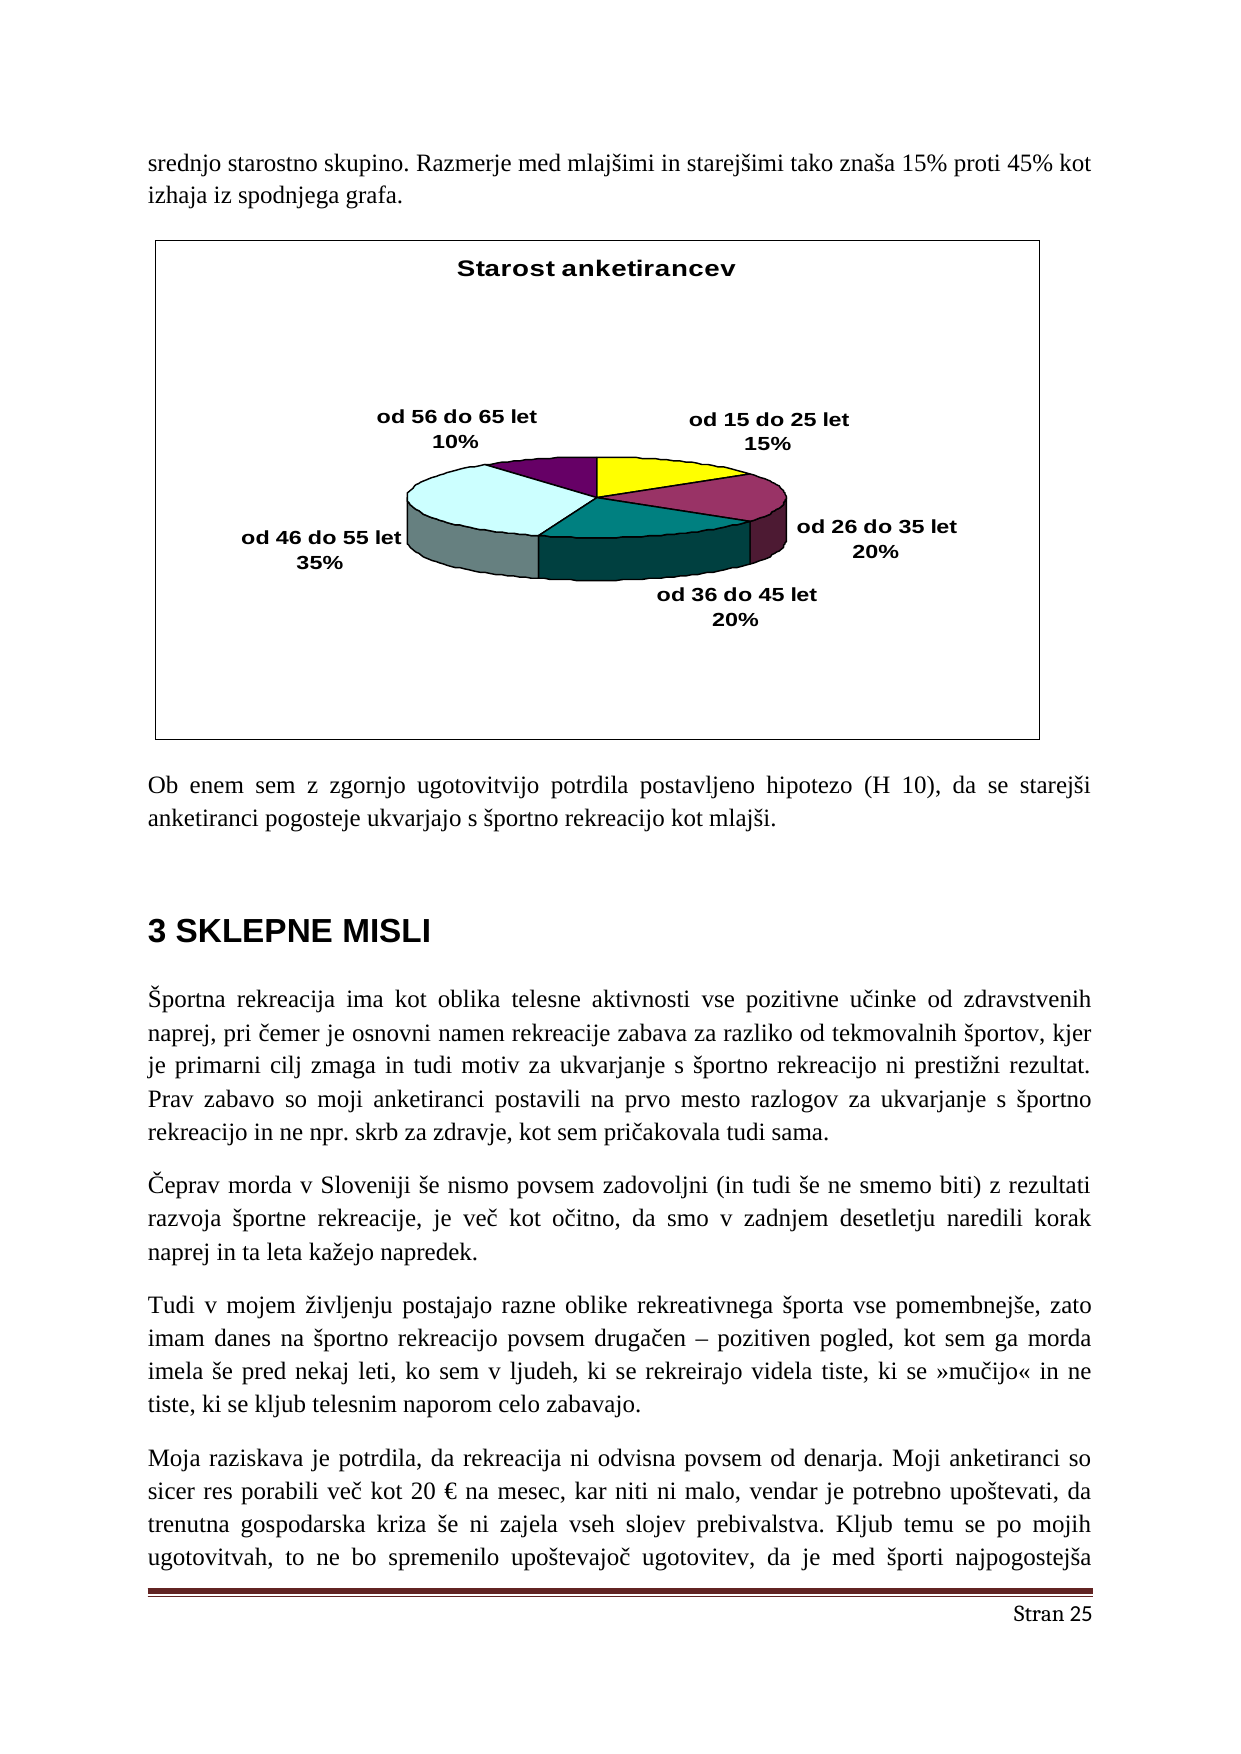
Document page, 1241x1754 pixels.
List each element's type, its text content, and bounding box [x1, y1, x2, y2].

text Moja raziskava je potrdila, da rekreacija ni odvisna povsem od denarja. Moji anketiranci so sicer res porabili več kot 20 € na mesec, kar niti ni malo, vendar je potrebno upoštevati, da trenutna gospodarska kriza še ni zajela vseh slojev prebivalstva. Kljub temu se po mojih ugotovitvah, to ne bo spremenilo upoštevajoč ugotovitev, da je med športi najpogostejša [148, 1443, 1093, 1571]
text Ob enem sem z zgornjo ugotovitvijo potrdila postavljeno hipotezo (H 10), da se starejši anketiranci pogosteje ukvarjajo s športno rekreacijo kot mlajši. [148, 771, 1093, 832]
subtitle 3 SKLEPNE MISLI [148, 911, 1093, 949]
text Čeprav morda v Sloveniji še nismo povsem zadovoljni (in tudi še ne smemo biti) z rezultati razvoja športne rekreacije, je več kot očitno, da smo v zadnjem desetletju naredili korak naprej in ta leta kažejo napredek. [148, 1171, 1093, 1265]
text Tudi v mojem življenju postajajo razne oblike rekreativnega športa vse pomembnejše, zato imam danes na športno rekreacijo povsem drugačen – pozitiven pogled, kot sem ga morda imela še pred nekaj leti, ko sem v ljudeh, ki se rekreirajo videla tiste, ki se »mučijo« in ne tiste, ki se kljub telesnim naporom celo zabavajo. [148, 1290, 1093, 1418]
text srednjo starostno skupino. Razmerje med mlajšimi in starejšimi tako znaša 15% proti 45% kot izhaja iz spodnjega grafa. [148, 148, 1093, 209]
text Športna rekreacija ima kot oblika telesne aktivnosti vse pozitivne učinke od zdravstvenih naprej, pri čemer je osnovni namen rekreacije zabava za razliko od tekmovalnih športov, kjer je primarni cilj zmaga in tudi motiv za ukvarjanje s športno rekreacijo ni prestižni rezultat. Prav zabavo so moji anketiranci postavili na prvo mesto razlogov za ukvarjanje s športno rekreacijo in ne npr. skrb za zdravje, kot sem pričakovala tudi sama. [148, 984, 1093, 1145]
